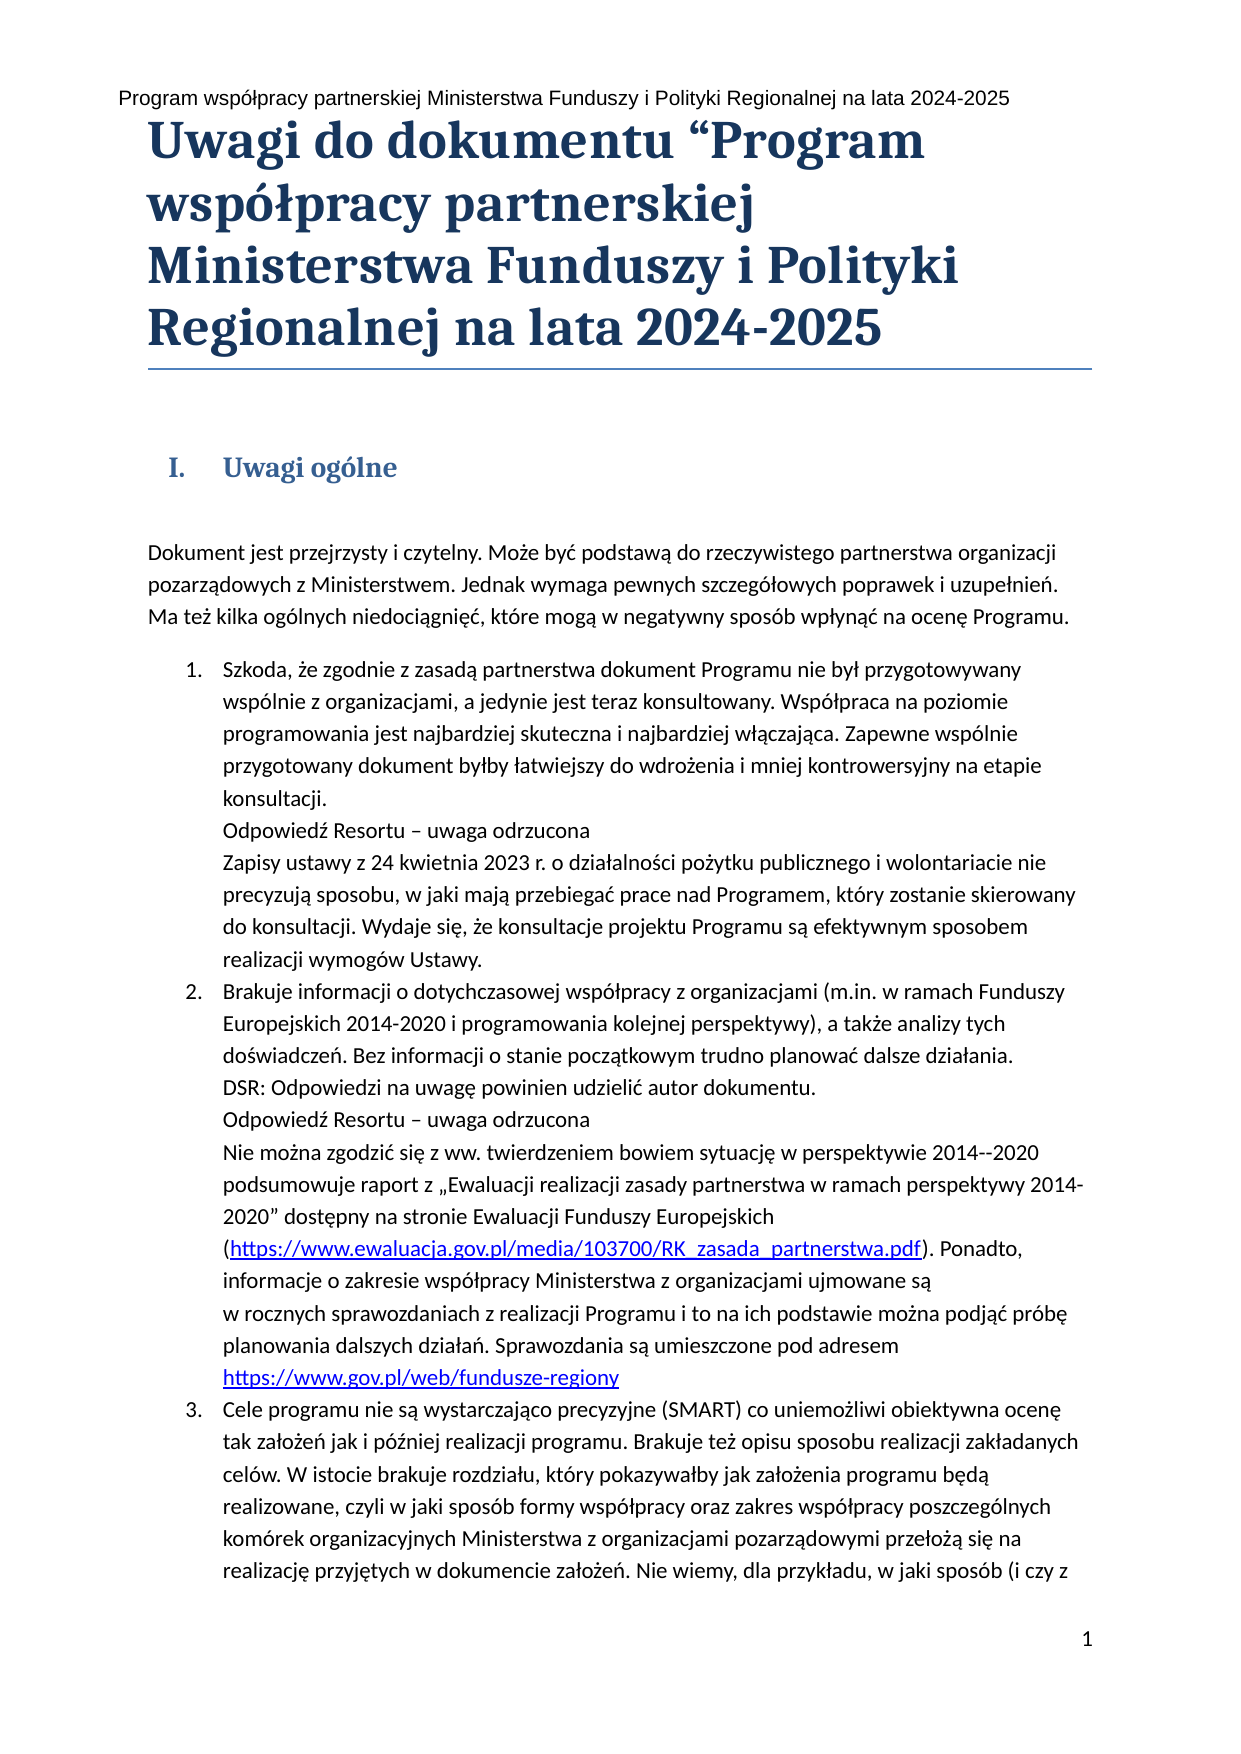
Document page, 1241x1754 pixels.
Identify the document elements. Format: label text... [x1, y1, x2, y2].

text Dokument jest przejrzysty i czytelny. Może być podstawą do rzeczywistego partnerstwa organizacji pozarządowych z Ministerstwem. Jednak wymaga pewnych szczegółowych poprawek i uzupełnień. Ma też kilka ogólnych niedociągnięć, które mogą w negatywny sposób wpłynąć na ocenę Programu. [148, 538, 1092, 630]
list Szkoda, że zgodnie z zasadą partnerstwa dokument Programu nie był przygotowywany wspólnie z organizacjami, a jedynie jest teraz konsultowany. Współpraca na poziomie programowania jest najbardziej skuteczna i najbardziej włączająca. Zapewne wspólnie przygotowany dokument byłby łatwiejszy do wdrożenia i mniej kontrowersyjny na etapie konsultacji. [185, 655, 1092, 812]
text DSR: Odpowiedzi na uwagę powinien udzielić autor dokumentu. [223, 1073, 1092, 1101]
list Cele programu nie są wystarczająco precyzyjne (SMART) co uniemożliwi obiektywna ocenę tak założeń jak i później realizacji programu. Brakuje też opisu sposobu realizacji zakładanych celów. W istocie brakuje rozdziału, który pokazywałby jak założenia programu będą realizowane, czyli w jaki sposób formy współpracy oraz zakres współpracy poszczególnych komórek organizacyjnych Ministerstwa z organizacjami pozarządowymi przełożą się na realizację przyjętych w dokumencie założeń. Nie wiemy, dla przykładu, w jaki sposób (i czy z [185, 1395, 1092, 1584]
text Uwagi do dokumentu “Program współpracy partnerskiej Ministerstwa Funduszy i Polityki Regionalnej na lata 2024-2025 [148, 110, 1092, 368]
text Odpowiedź Resortu – uwaga odrzucona [223, 1106, 1092, 1134]
text Odpowiedź Resortu – uwaga odrzucona [223, 816, 1092, 844]
list Uwagi ogólne [185, 451, 1092, 484]
text Nie można zgodzić się z ww. twierdzeniem bowiem sytuację w perspektywie 2014--2020 podsumowuje raport z „Ewaluacji realizacji zasady partnerstwa w ramach perspektywy 2014-2020” dostępny na stronie Ewaluacji Funduszy Europejskich (https://www.ewaluacja.gov.pl/media/103700/RK_zasada_partnerstwa.pdf). Ponadto, informacje o zakresie współpracy Ministerstwa z organizacjami ujmowane są w rocznych sprawozdaniach z realizacji Programu i to na ich podstawie można podjąć próbę planowania dalszych działań. Sprawozdania są umieszczone pod adresem https://www.gov.pl/web/fundusze-regiony [223, 1138, 1092, 1391]
text Zapisy ustawy z 24 kwietnia 2023 r. o działalności pożytku publicznego i wolontariacie nie precyzują sposobu, w jaki mają przebiegać prace nad Programem, który zostanie skierowany do konsultacji. Wydaje się, że konsultacje projektu Programu są efektywnym sposobem realizacji wymogów Ustawy. [223, 848, 1092, 973]
list Brakuje informacji o dotychczasowej współpracy z organizacjami (m.in. w ramach Funduszy Europejskich 2014-2020 i programowania kolejnej perspektywy), a także analizy tych doświadczeń. Bez informacji o stanie początkowym trudno planować dalsze działania. [185, 977, 1092, 1069]
